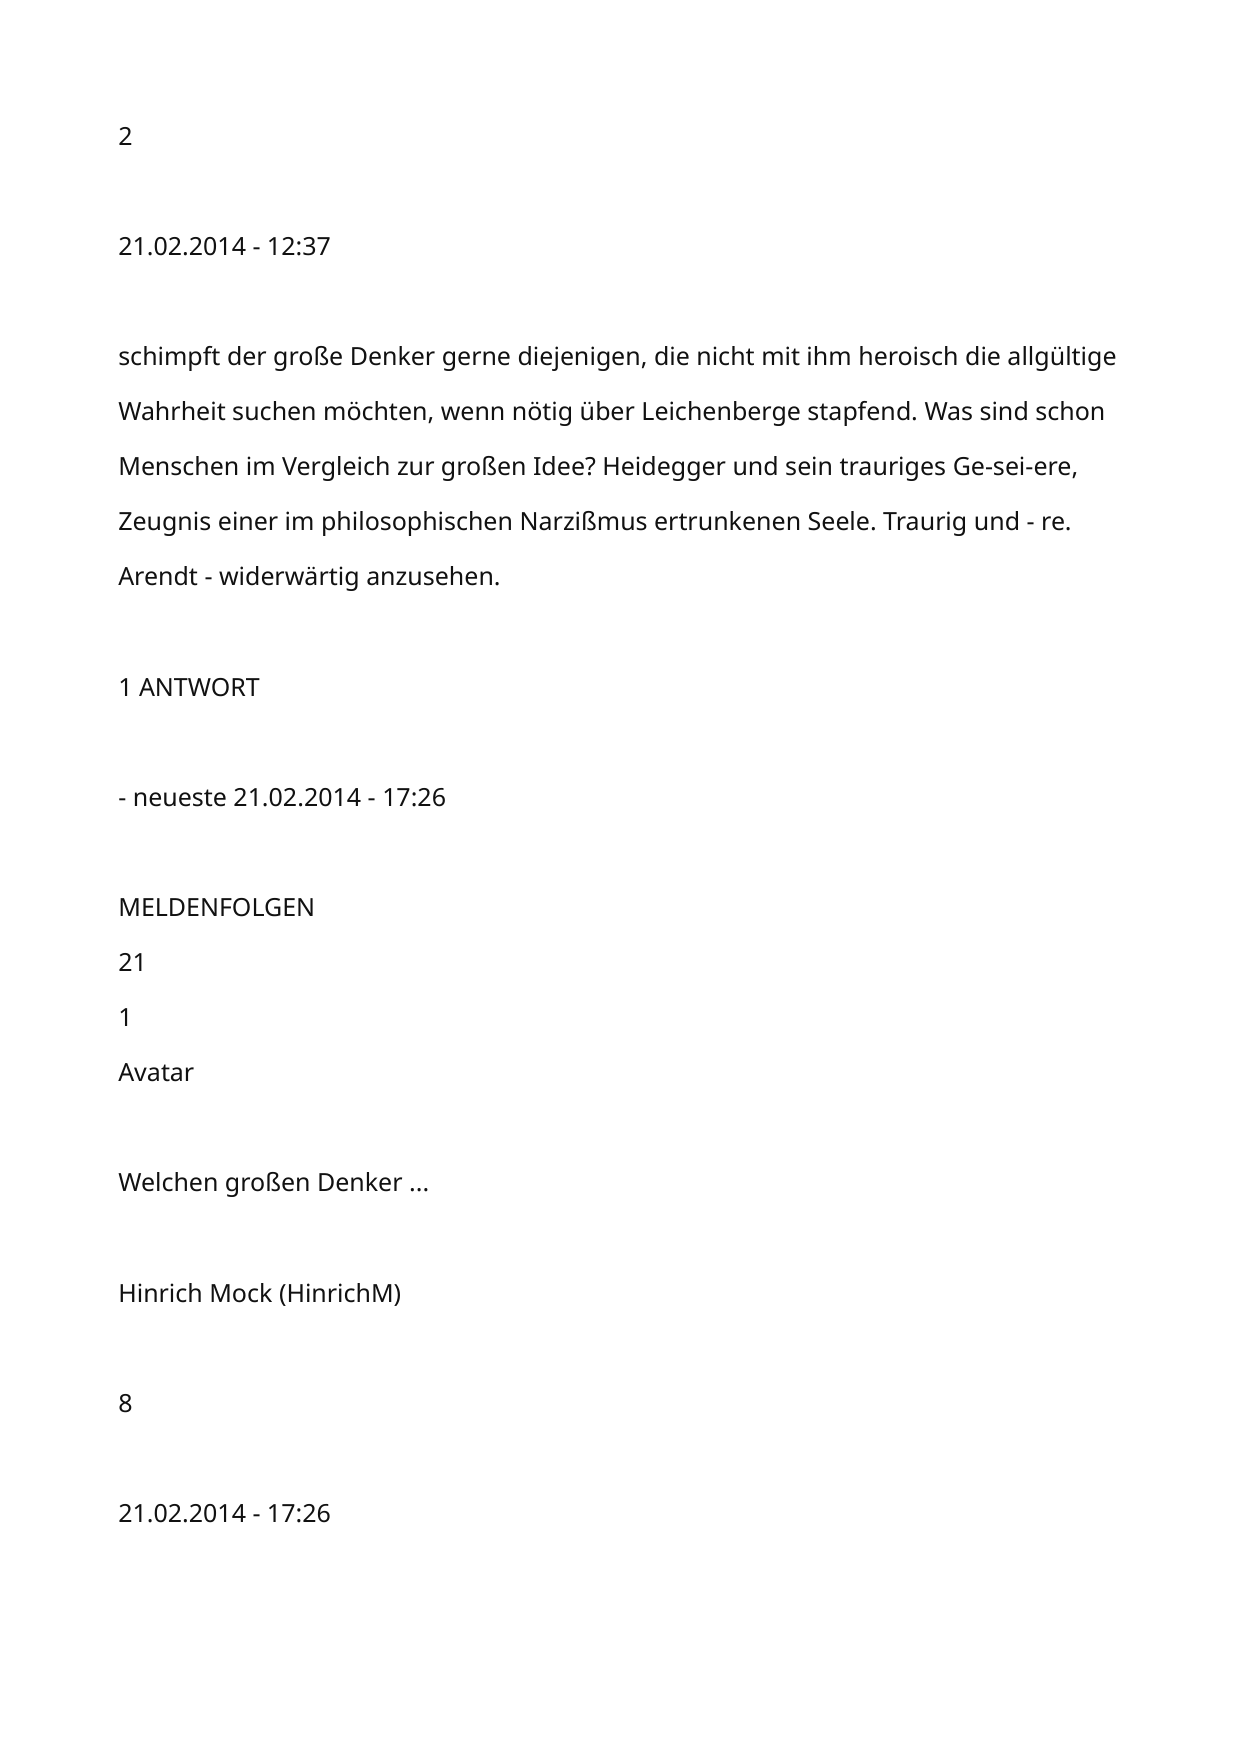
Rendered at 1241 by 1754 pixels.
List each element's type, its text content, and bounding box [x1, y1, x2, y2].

text 21.02.2014 - 12:37 [118, 228, 1122, 262]
text MELDENFOLGEN [118, 889, 1122, 924]
text 1 ANTWORT [118, 669, 1122, 703]
text 8 [118, 1386, 1122, 1419]
text Welchen großen Denker ... [118, 1165, 1122, 1199]
text 2 [118, 118, 1122, 152]
text 21 [118, 945, 1122, 979]
text 1 [118, 1000, 1122, 1034]
text Avatar [118, 1055, 1122, 1089]
text schimpft der große Denker gerne diejenigen, die nicht mit ihm heroisch die allgültige Wahrheit suchen möchten, wenn nötig über Leichenberge stapfend. Was sind schon Menschen im Vergleich zur großen Idee? Heidegger und sein trauriges Ge-sei-ere, Zeugnis einer im philosophischen Narzißmus ertrunkenen Seele. Traurig und - re. Arendt - widerwärtig anzusehen. [118, 338, 1122, 593]
text - neueste 21.02.2014 - 17:26 [118, 779, 1122, 813]
text Hinrich Mock (HinrichM) [118, 1275, 1122, 1309]
text 21.02.2014 - 17:26 [118, 1496, 1122, 1530]
